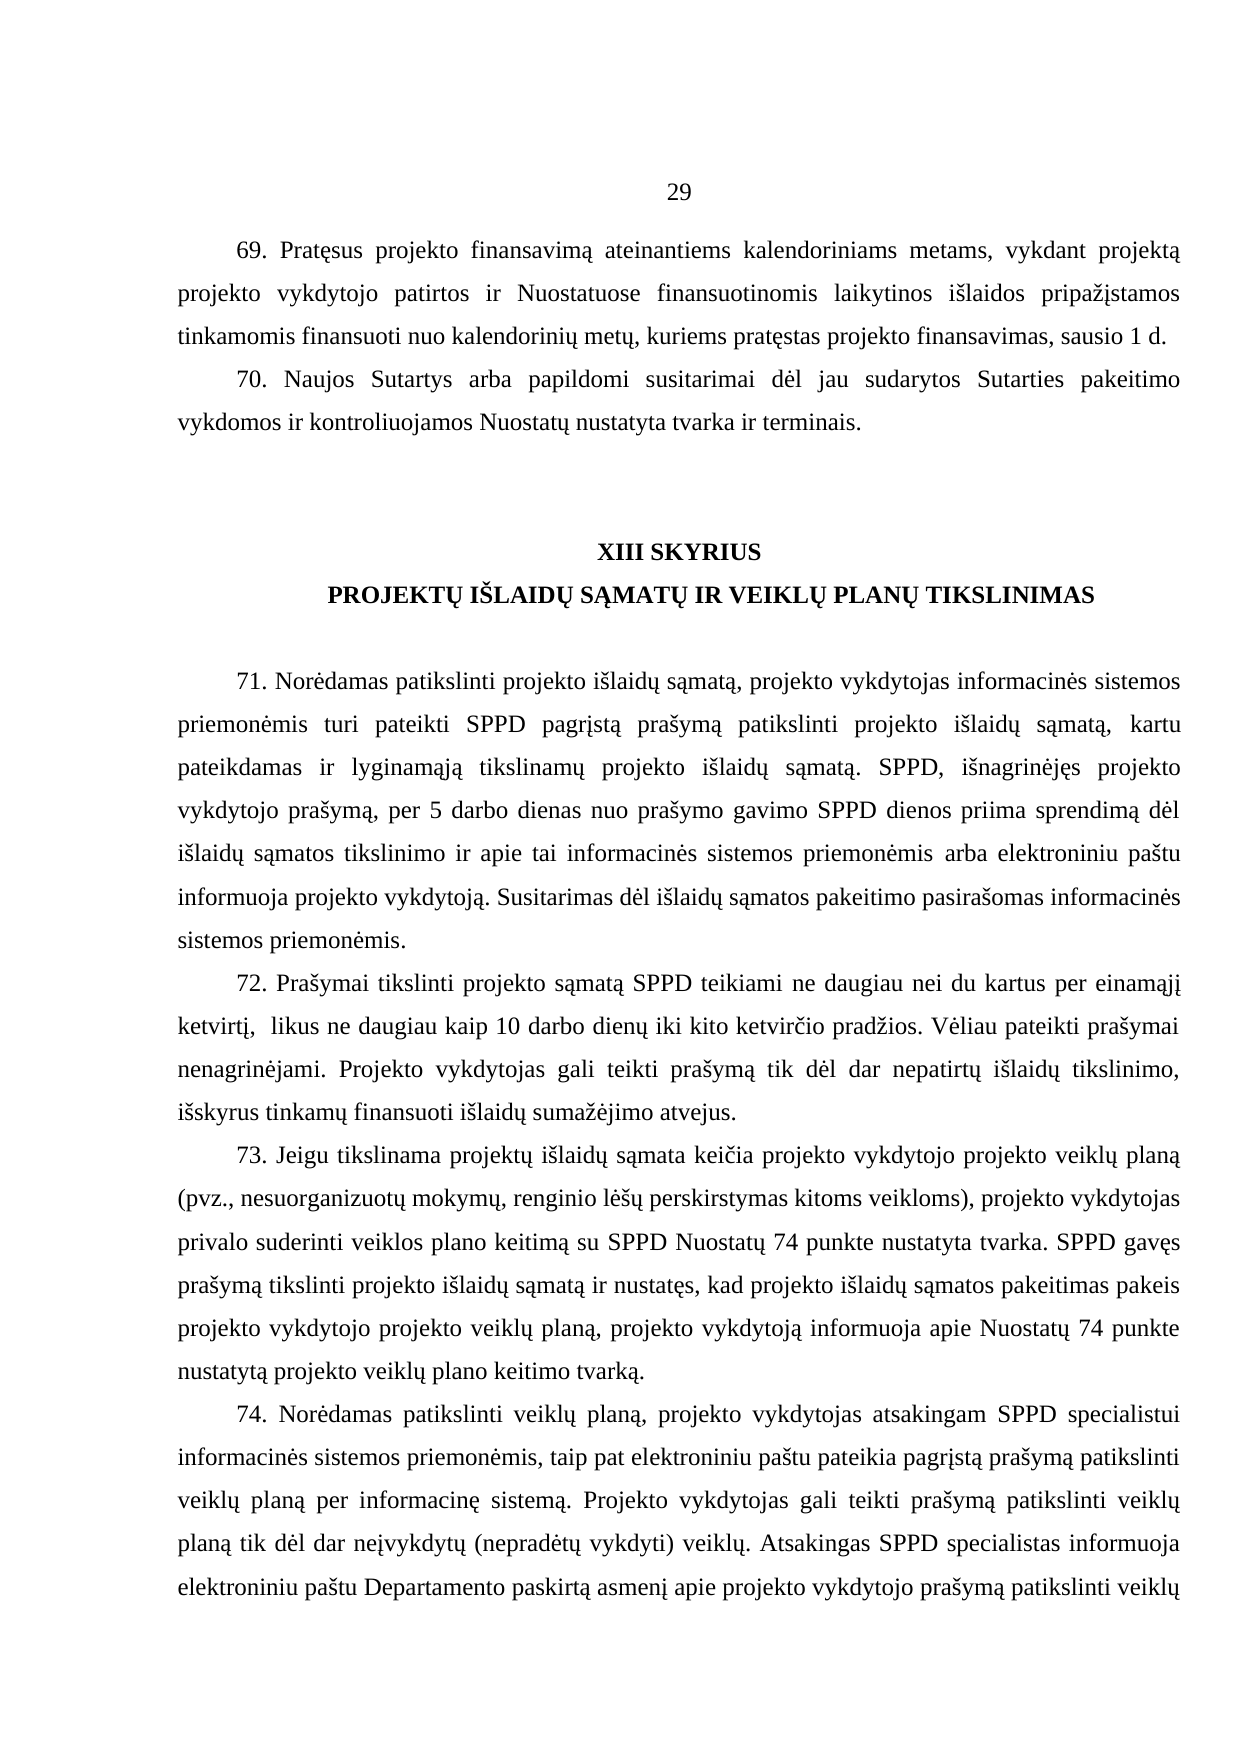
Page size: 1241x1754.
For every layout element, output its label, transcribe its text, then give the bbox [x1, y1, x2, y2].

text 71. Norėdamas patikslinti projekto išlaidų sąmatą, projekto vykdytojas informacinės sistemos priemonėmis turi pateikti SPPD pagrįstą prašymą patikslinti projekto išlaidų sąmatą, kartu pateikdamas ir lyginamąją tikslinamų projekto išlaidų sąmatą. SPPD, išnagrinėjęs projekto vykdytojo prašymą, per 5 darbo dienas nuo prašymo gavimo SPPD dienos priima sprendimą dėl išlaidų sąmatos tikslinimo ir apie tai informacinės sistemos priemonėmis arba elektroniniu paštu informuoja projekto vykdytoją. Susitarimas dėl išlaidų sąmatos pakeitimo pasirašomas informacinės sistemos priemonėmis. [177, 666, 1181, 953]
text 72. Prašymai tikslinti projekto sąmatą SPPD teikiami ne daugiau nei du kartus per einamąjį ketvirtį, likus ne daugiau kaip 10 darbo dienų iki kito ketvirčio pradžios. Vėliau pateikti prašymai nenagrinėjami. Projekto vykdytojas gali teikti prašymą tik dėl dar nepatirtų išlaidų tikslinimo, išskyrus tinkamų finansuoti išlaidų sumažėjimo atvejus. [177, 968, 1181, 1126]
text XIII SKYRIUS [177, 537, 1181, 565]
text 73. Jeigu tikslinama projektų išlaidų sąmata keičia projekto vykdytojo projekto veiklų planą (pvz., nesuorganizuotų mokymų, renginio lėšų perskirstymas kitoms veikloms), projekto vykdytojas privalo suderinti veiklos plano keitimą su SPPD Nuostatų 74 punkte nustatyta tvarka. SPPD gavęs prašymą tikslinti projekto išlaidų sąmatą ir nustatęs, kad projekto išlaidų sąmatos pakeitimas pakeis projekto vykdytojo projekto veiklų planą, projekto vykdytoją informuoja apie Nuostatų 74 punkte nustatytą projekto veiklų plano keitimo tvarką. [177, 1140, 1181, 1385]
text 69. Pratęsus projekto finansavimą ateinantiems kalendoriniams metams, vykdant projektą projekto vykdytojo patirtos ir Nuostatuose finansuotinomis laikytinos išlaidos pripažįstamos tinkamomis finansuoti nuo kalendorinių metų, kuriems pratęstas projekto finansavimas, sausio 1 d. [177, 235, 1181, 350]
text 74. Norėdamas patikslinti veiklų planą, projekto vykdytojas atsakingam SPPD specialistui informacinės sistemos priemonėmis, taip pat elektroniniu paštu pateikia pagrįstą prašymą patikslinti veiklų planą per informacinę sistemą. Projekto vykdytojas gali teikti prašymą patikslinti veiklų planą tik dėl dar neįvykdytų (nepradėtų vykdyti) veiklų. Atsakingas SPPD specialistas informuoja elektroniniu paštu Departamento paskirtą asmenį apie projekto vykdytojo prašymą patikslinti veiklų [177, 1399, 1181, 1600]
text 70. Naujos Sutartys arba papildomi susitarimai dėl jau sudarytos Sutarties pakeitimo vykdomos ir kontroliuojamos Nuostatų nustatyta tvarka ir terminais. [177, 364, 1181, 436]
text PROJEKTŲ IŠLAIDŲ SĄMATŲ IR VEIKLŲ PLANŲ TIKSLINIMAS [177, 580, 1181, 608]
